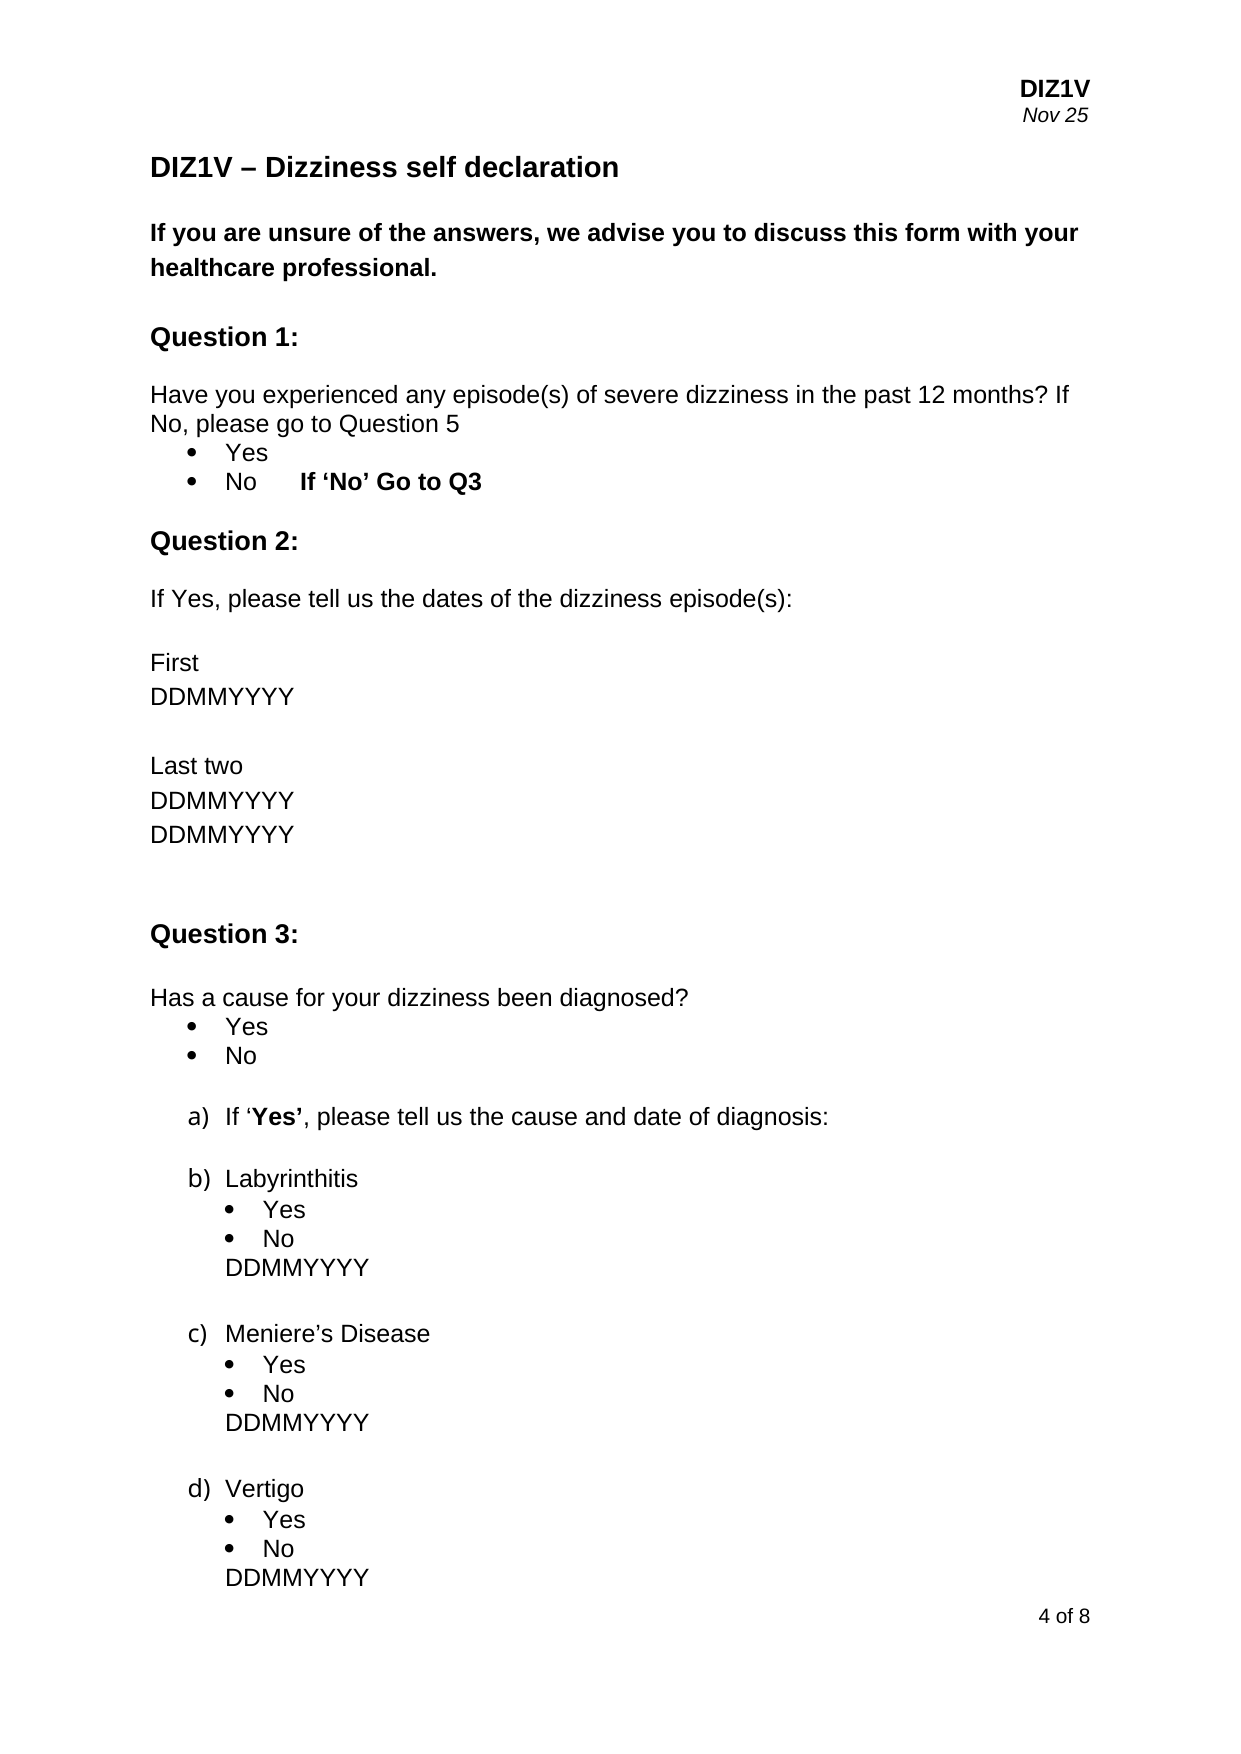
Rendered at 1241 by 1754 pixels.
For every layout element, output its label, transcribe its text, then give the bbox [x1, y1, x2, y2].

text DDMMYYYY [150, 786, 1090, 814]
list No [225, 1534, 1090, 1563]
list No [187, 1041, 1090, 1069]
list Yes [187, 1012, 1090, 1041]
text DIZ1V – Dizziness self declaration [150, 150, 1090, 183]
list If ‘Yes’, please tell us the cause and date of diagnosis: [187, 1098, 1090, 1132]
text First [150, 648, 1090, 676]
text Have you experienced any episode(s) of severe dizziness in the past 12 months? If No, please go to Question 5 [150, 381, 1090, 438]
text DDMMYYYY [225, 1563, 1090, 1592]
list Yes [225, 1505, 1090, 1534]
list No [225, 1224, 1090, 1253]
text DDMMYYYY [225, 1253, 1090, 1282]
list Labyrinthitis [187, 1161, 1090, 1195]
text Question 2: [150, 524, 1090, 556]
list Meniere’s Disease [187, 1316, 1090, 1350]
text If Yes, please tell us the dates of the dizziness episode(s): [150, 584, 1090, 613]
text Question 3: [150, 918, 1090, 949]
text DDMMYYYY [225, 1408, 1090, 1437]
text DDMMYYYY [150, 682, 1090, 711]
list No [225, 1379, 1090, 1408]
text If you are unsure of the answers, we advise you to discuss this form with your healthcare professional. [150, 218, 1090, 281]
text Has a cause for your dizziness been diagnosed? [150, 983, 1090, 1012]
text Last two [150, 751, 1090, 780]
list No If ‘No’ Go to Q3 [187, 467, 1090, 496]
text DDMMYYYY [150, 820, 1090, 849]
list Yes [225, 1350, 1090, 1379]
list Vertigo [187, 1471, 1090, 1505]
list Yes [225, 1195, 1090, 1224]
list Yes [187, 438, 1090, 467]
text Question 1: [150, 321, 1090, 352]
